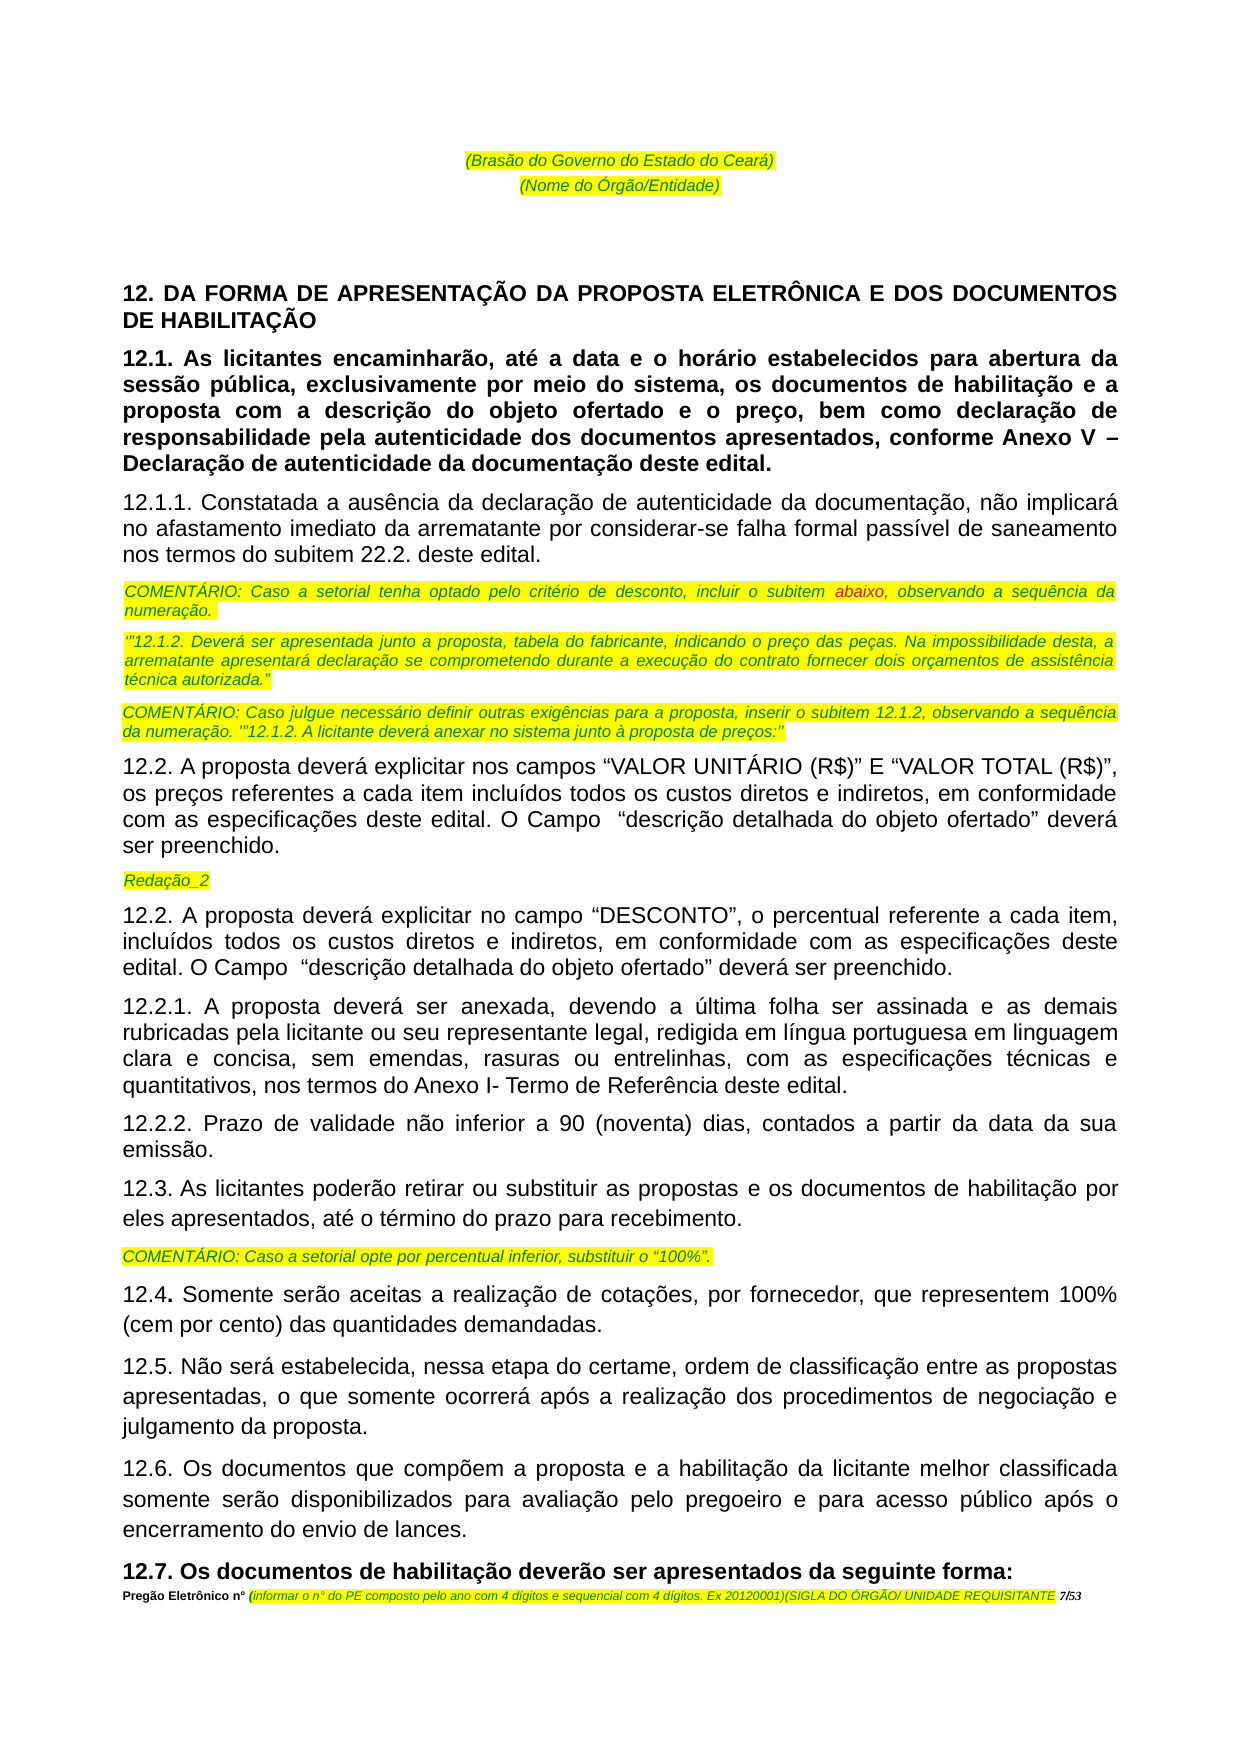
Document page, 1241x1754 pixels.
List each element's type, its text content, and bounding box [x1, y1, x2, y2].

text COMENTÁRIO: Caso a setorial tenha optado pelo critério de desconto, incluir o subitem abaixo, observando a sequência da numeração. [122, 579, 1118, 620]
list 12.6. Os documentos que compõem a proposta e a habilitação da licitante melhor classificada somente serão disponibilizados para avaliação pelo pregoeiro e para acesso público após o encerramento do envio de lances. [122, 1455, 1118, 1542]
text ‘”12.1.2. Deverá ser apresentada junto a proposta, tabela do fabricante, indicando o preço das peças. Na impossibilidade desta, a arrematante apresentará declaração se comprometendo durante a execução do contrato fornecer dois orçamentos de assistência técnica autorizada.” [122, 629, 1118, 691]
text 12.4. Somente serão aceitas a realização de cotações, por fornecedor, que representem 100% (cem por cento) das quantidades demandadas. [122, 1281, 1118, 1337]
text 12.2. A proposta deverá explicitar nos campos “VALOR UNITÁRIO (R$)” E “VALOR TOTAL (R$)”, os preços referentes a cada item incluídos todos os custos diretos e indiretos, em conformidade com as especificações deste edital. O Campo “descrição detalhada do objeto ofertado” deverá ser preenchido. [122, 753, 1118, 859]
text 12. DA FORMA DE APRESENTAÇÃO DA PROPOSTA ELETRÔNICA E DOS DOCUMENTOS DE HABILITAÇÃO [122, 280, 1118, 333]
text 12.2.1. A proposta deverá ser anexada, devendo a última folha ser assinada e as demais rubricadas pela licitante ou seu representante legal, redigida em língua portuguesa em linguagem clara e concisa, sem emendas, rasuras ou entrelinhas, com as especificações técnicas e quantitativos, nos termos do Anexo I- Termo de Referência deste edital. [122, 993, 1118, 1098]
text 12.2.2. Prazo de validade não inferior a 90 (noventa) dias, contados a partir da data da sua emissão. [122, 1110, 1118, 1163]
text COMENTÁRIO: Caso julgue necessário definir outras exigências para a proposta, inserir o subitem 12.1.2, observando a sequência da numeração. ’”12.1.2. A licitante deverá anexar no sistema junto à proposta de preços:’’ [122, 703, 1118, 741]
text 12.1.1. Constatada a ausência da declaração de autenticidade da documentação, não implicará no afastamento imediato da arrematante por considerar-se falha formal passível de saneamento nos termos do subitem 22.2. deste edital. [122, 488, 1118, 567]
list 12.5. Não será estabelecida, nessa etapa do certame, ordem de classificação entre as propostas apresentadas, o que somente ocorrerá após a realização dos procedimentos de negociação e julgamento da proposta. [122, 1353, 1118, 1440]
text 12.7. Os documentos de habilitação deverão ser apresentados da seguinte forma: [122, 1558, 1118, 1584]
text 12.1. As licitantes encaminharão, até a data e o horário estabelecidos para abertura da sessão pública, exclusivamente por meio do sistema, os documentos de habilitação e a proposta com a descrição do objeto ofertado e o preço, bem como declaração de responsabilidade pela autenticidade dos documentos apresentados, conforme Anexo V – Declaração de autenticidade da documentação deste edital. [122, 345, 1118, 477]
text 12.2. A proposta deverá explicitar no campo “DESCONTO”, o percentual referente a cada item, incluídos todos os custos diretos e indiretos, em conformidade com as especificações deste edital. O Campo “descrição detalhada do objeto ofertado” deverá ser preenchido. [122, 902, 1118, 981]
text Redação_2 [123, 871, 1119, 890]
list COMENTÁRIO: Caso a setorial opte por percentual inferior, substituir o “100%”. [122, 1247, 1118, 1266]
list 12.3. As licitantes poderão retirar ou substituir as propostas e os documentos de habilitação por eles apresentados, até o término do prazo para recebimento. [122, 1174, 1118, 1231]
